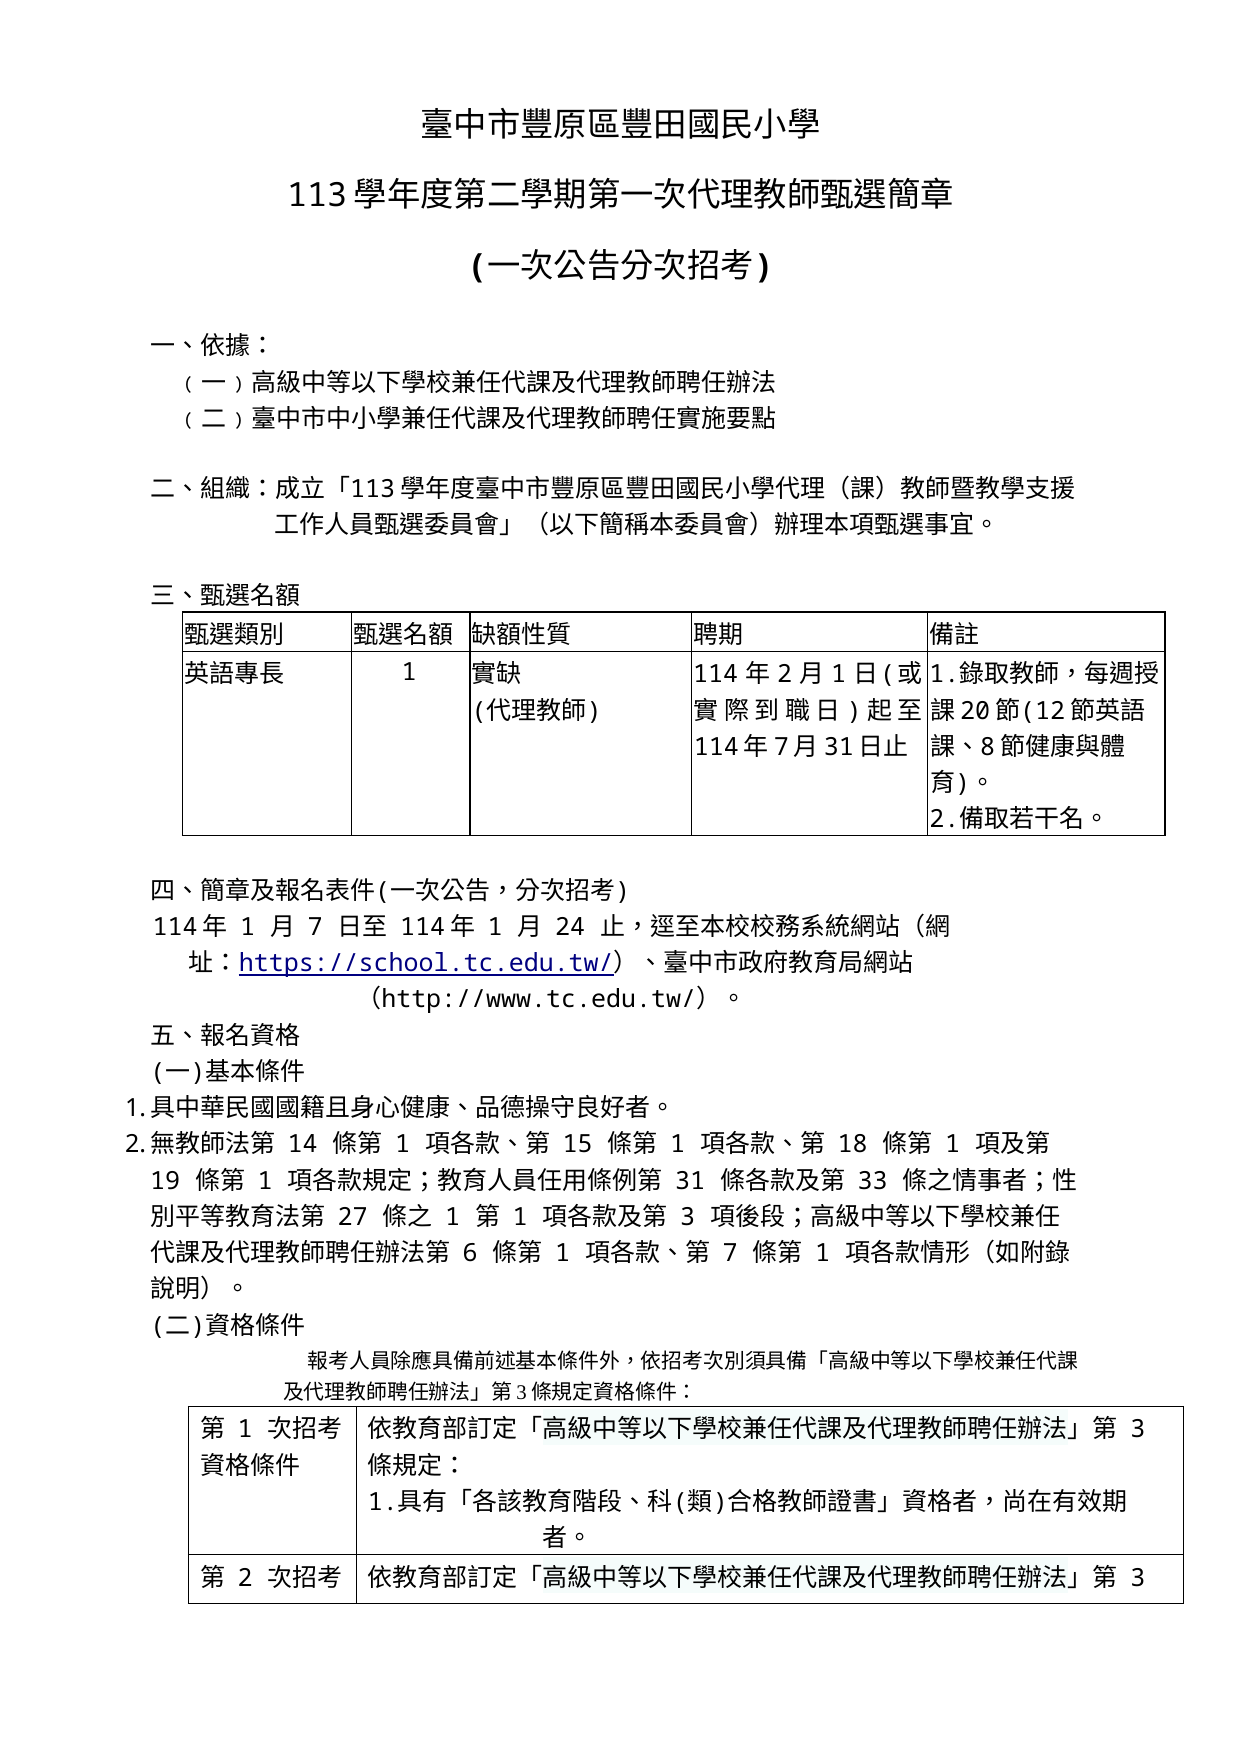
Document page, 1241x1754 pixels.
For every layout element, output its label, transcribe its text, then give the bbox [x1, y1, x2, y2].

table_cell 1 [352, 652, 469, 835]
text 五、報名資格 [150, 1015, 1090, 1051]
text 臺中市豐原區豐田國民小學 [150, 75, 1090, 146]
table_cell 實缺 (代理教師) [471, 652, 691, 835]
text 113學年度第二學期第一次代理教師甄選簡章 [150, 146, 1090, 217]
text 報考人員除應具備前述基本條件外，依招考次別須具備「高級中等以下學校兼任代課及代理教師聘任辦法」第3條規定資格條件： [165, 1341, 1090, 1406]
text ﹙一﹚高級中等以下學校兼任代課及代理教師聘任辦法 [176, 362, 1090, 398]
text 三、甄選名額 [150, 575, 1090, 611]
text 一、依據： [150, 326, 1090, 362]
table_cell 英語專長 [183, 652, 351, 835]
table_header 聘期 [692, 613, 927, 651]
table_cell 114年2月1日(或實際到職日)起至114年7月31日止 [692, 652, 927, 835]
text ﹙二﹚臺中市中小學兼任代課及代理教師聘任實施要點 [176, 398, 1090, 434]
table_header 備註 [928, 613, 1164, 651]
table_cell 1.錄取教師，每週授課20節(12節英語課、8節健康與體育)。 2.備取若干名。 [928, 652, 1164, 835]
table_header 甄選名額 [352, 613, 469, 651]
text (二)資格條件 [150, 1305, 1090, 1341]
list 無教師法第 14 條第 1 項各款、第 15 條第 1 項各款、第 18 條第 1 項及第 19 條第 1 項各款規定；教育人員任用條例第 31 條各款及第 33 條之情事者；性別平等教育法第 27 條之 1 第 1 項各款及第 3 項後段；高級中等以下學校兼任代課及代理教師聘任辦法第 6 條第 1 項各款、第 7 條第 1 項各款情形（如附錄說明）。 [125, 1124, 1083, 1305]
text 二、組織：成立「113學年度臺中市豐原區豐田國民小學代理（課）教師暨教學支援工作人員甄選委員會」（以下簡稱本委員會）辦理本項甄選事宜。 [150, 468, 1090, 541]
table_header 依教育部訂定「高級中等以下學校兼任代課及代理教師聘任辦法」第 3 條規定： 1.具有「各該教育階段、科(類)合格教師證書」資格者，尚在有效期者。 [357, 1407, 1183, 1554]
table_header 第 1 次招考資格條件 [189, 1407, 356, 1554]
table_cell 依教育部訂定「高級中等以下學校兼任代課及代理教師聘任辦法」第 3 [357, 1555, 1183, 1603]
subtitle (一次公告分次招考) [150, 217, 1090, 287]
table_header 缺額性質 [471, 613, 691, 651]
list 具中華民國國籍且身心健康、品德操守良好者。 [125, 1088, 1083, 1124]
text (一)基本條件 [150, 1051, 1090, 1088]
text 四、簡章及報名表件(一次公告，分次招考) [150, 870, 1090, 906]
table_cell 第 2 次招考 [189, 1555, 356, 1603]
table_header 甄選類別 [183, 613, 351, 651]
text 114年 1 月 7 日至 114年 1 月 24 止，逕至本校校務系統網站（網址：https://school.tc.edu.tw/）、臺中市政府教育局網站（http://www.tc.edu.tw/）。 [150, 906, 952, 1015]
